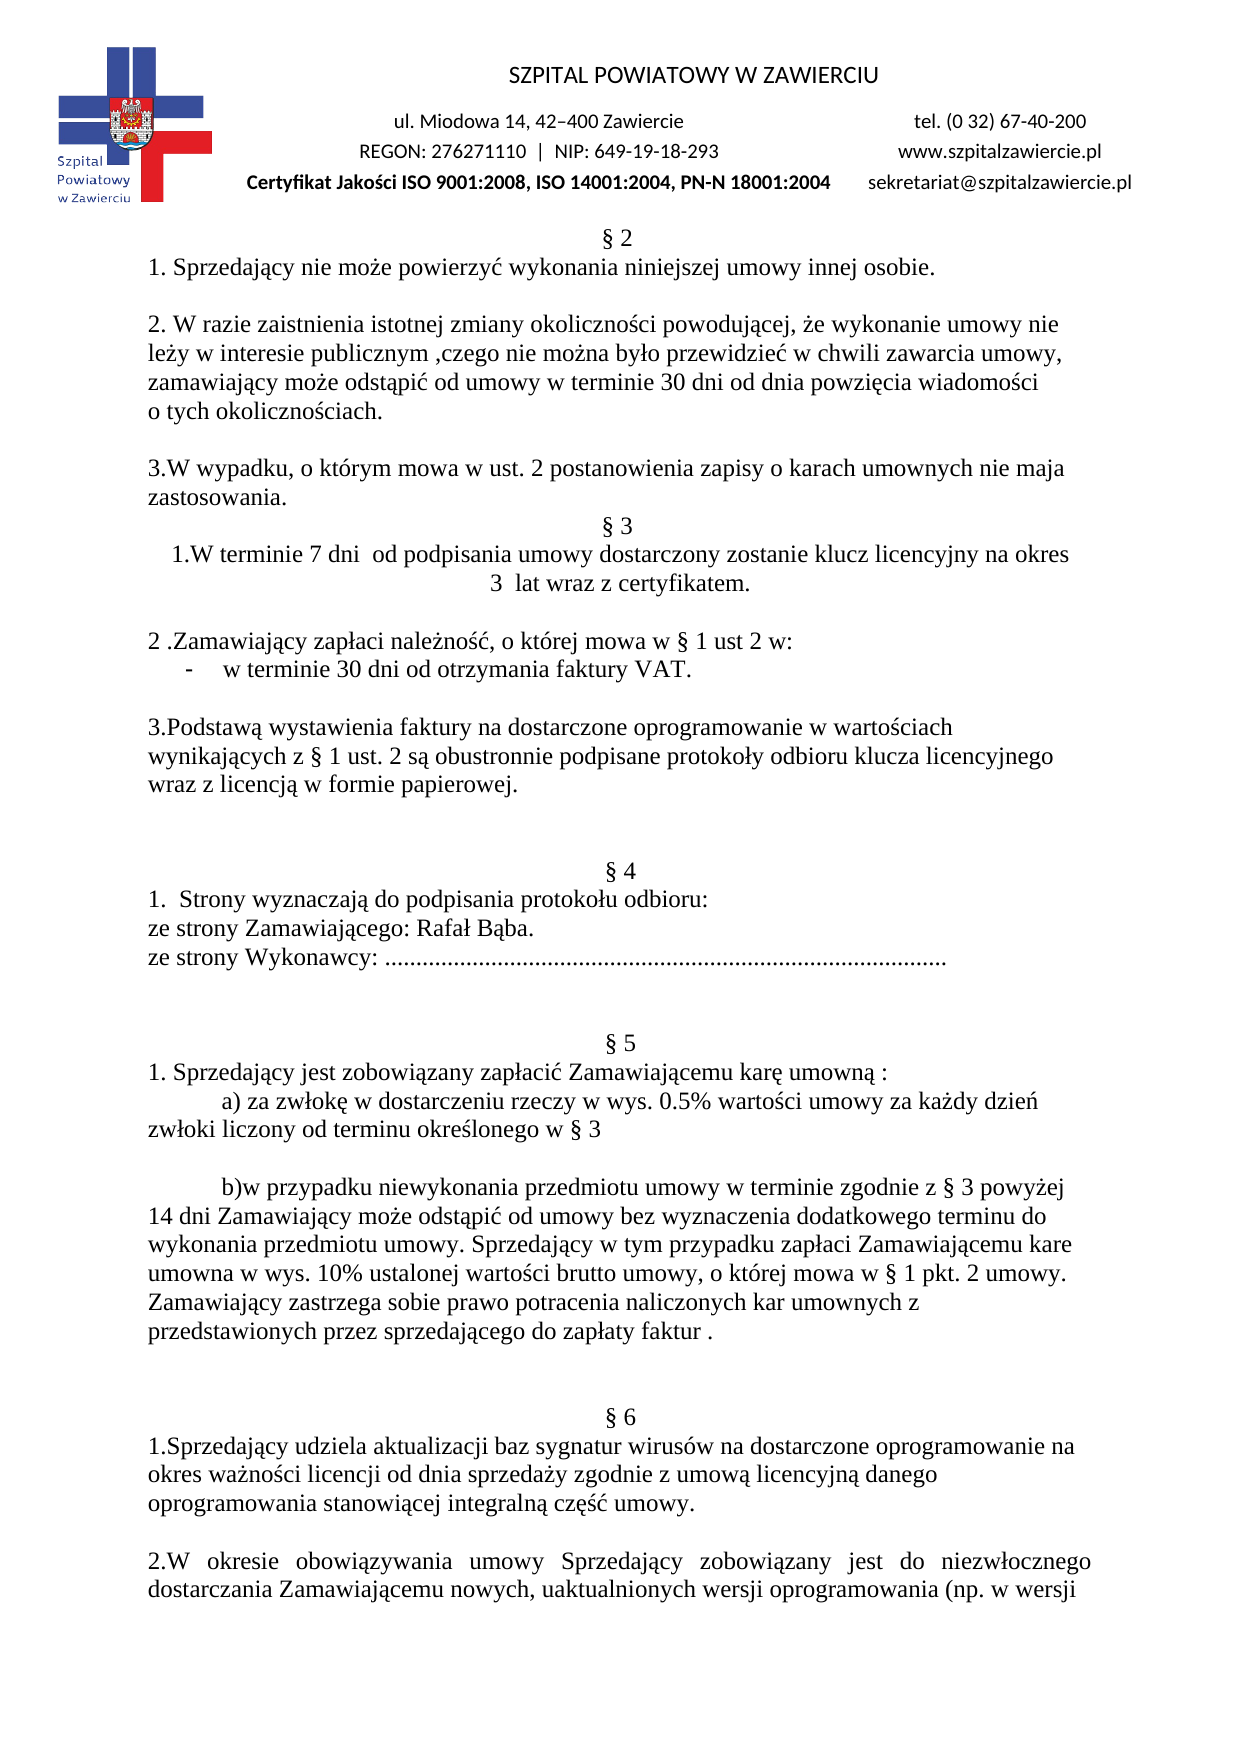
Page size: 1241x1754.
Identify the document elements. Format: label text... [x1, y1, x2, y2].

text zamawiający może odstąpić od umowy w terminie 30 dni od dnia powzięcia wiadomości [148, 367, 1092, 396]
text 1.Sprzedający udziela aktualizacji baz sygnatur wirusów na dostarczone oprogramowanie na okres ważności licencji od dnia sprzedaży zgodnie z umową licencyjną danego oprogramowania stanowiącej integralną część umowy. [148, 1431, 1092, 1517]
text § 6 [148, 1402, 1092, 1431]
text 3.W wypadku, o którym mowa w ust. 2 postanowienia zapisy o karach umownych nie maja [148, 453, 1092, 482]
text 3.Podstawą wystawienia faktury na dostarczone oprogramowanie w wartościach wynikających z § 1 ust. 2 są obustronnie podpisane protokoły odbioru klucza licencyjnego wraz z licencją w formie papierowej. [148, 712, 1092, 798]
text § 3 [148, 511, 1092, 539]
text a) za zwłokę w dostarczeniu rzeczy w wys. 0.5% wartości umowy za każdy dzień zwłoki liczony od terminu określonego w § 3 [148, 1086, 1092, 1143]
text 1.W terminie 7 dni od podpisania umowy dostarczony zostanie klucz licencyjny na okres 3 lat wraz z certyfikatem. [148, 539, 1092, 597]
text ze strony Zamawiającego: Rafał Bąba. [148, 913, 1092, 942]
text 2.W okresie obowiązywania umowy Sprzedający zobowiązany jest do niezwłocznego dostarczania Zamawiającemu nowych, uaktualnionych wersji oprogramowania (np. w wersji [148, 1546, 1092, 1603]
text § 5 [148, 1028, 1092, 1057]
text ze strony Wykonawcy: .......................................................................................... [148, 942, 1092, 971]
text b)w przypadku niewykonania przedmiotu umowy w terminie zgodnie z § 3 powyżej 14 dni Zamawiający może odstąpić od umowy bez wyznaczenia dodatkowego terminu do wykonania przedmiotu umowy. Sprzedający w tym przypadku zapłaci Zamawiającemu kare umowna w wys. 10% ustalonej wartości brutto umowy, o której mowa w § 1 pkt. 2 umowy. [148, 1172, 1092, 1287]
text zastosowania. [148, 482, 1092, 511]
text 2. W razie zaistnienia istotnej zmiany okoliczności powodującej, że wykonanie umowy nie leży w interesie publicznym ,czego nie można było przewidzieć w chwili zawarcia umowy, [148, 309, 1092, 367]
text 2 .Zamawiający zapłaci należność, o której mowa w § 1 ust 2 w: [148, 626, 1092, 654]
picture [56, 45, 214, 205]
text 1. Sprzedający jest zobowiązany zapłacić Zamawiającemu karę umowną : [148, 1057, 1092, 1086]
text 1. Sprzedający nie może powierzyć wykonania niniejszej umowy innej osobie. [148, 252, 1092, 281]
text § 4 [148, 856, 1092, 884]
text § 2 [148, 223, 1092, 252]
text o tych okolicznościach. [148, 396, 1092, 424]
list w terminie 30 dni od otrzymania faktury VAT. [185, 654, 1092, 683]
text Zamawiający zastrzega sobie prawo potracenia naliczonych kar umownych z przedstawionych przez sprzedającego do zapłaty faktur . [148, 1287, 1092, 1344]
text 1. Strony wyznaczają do podpisania protokołu odbioru: [148, 884, 1092, 913]
